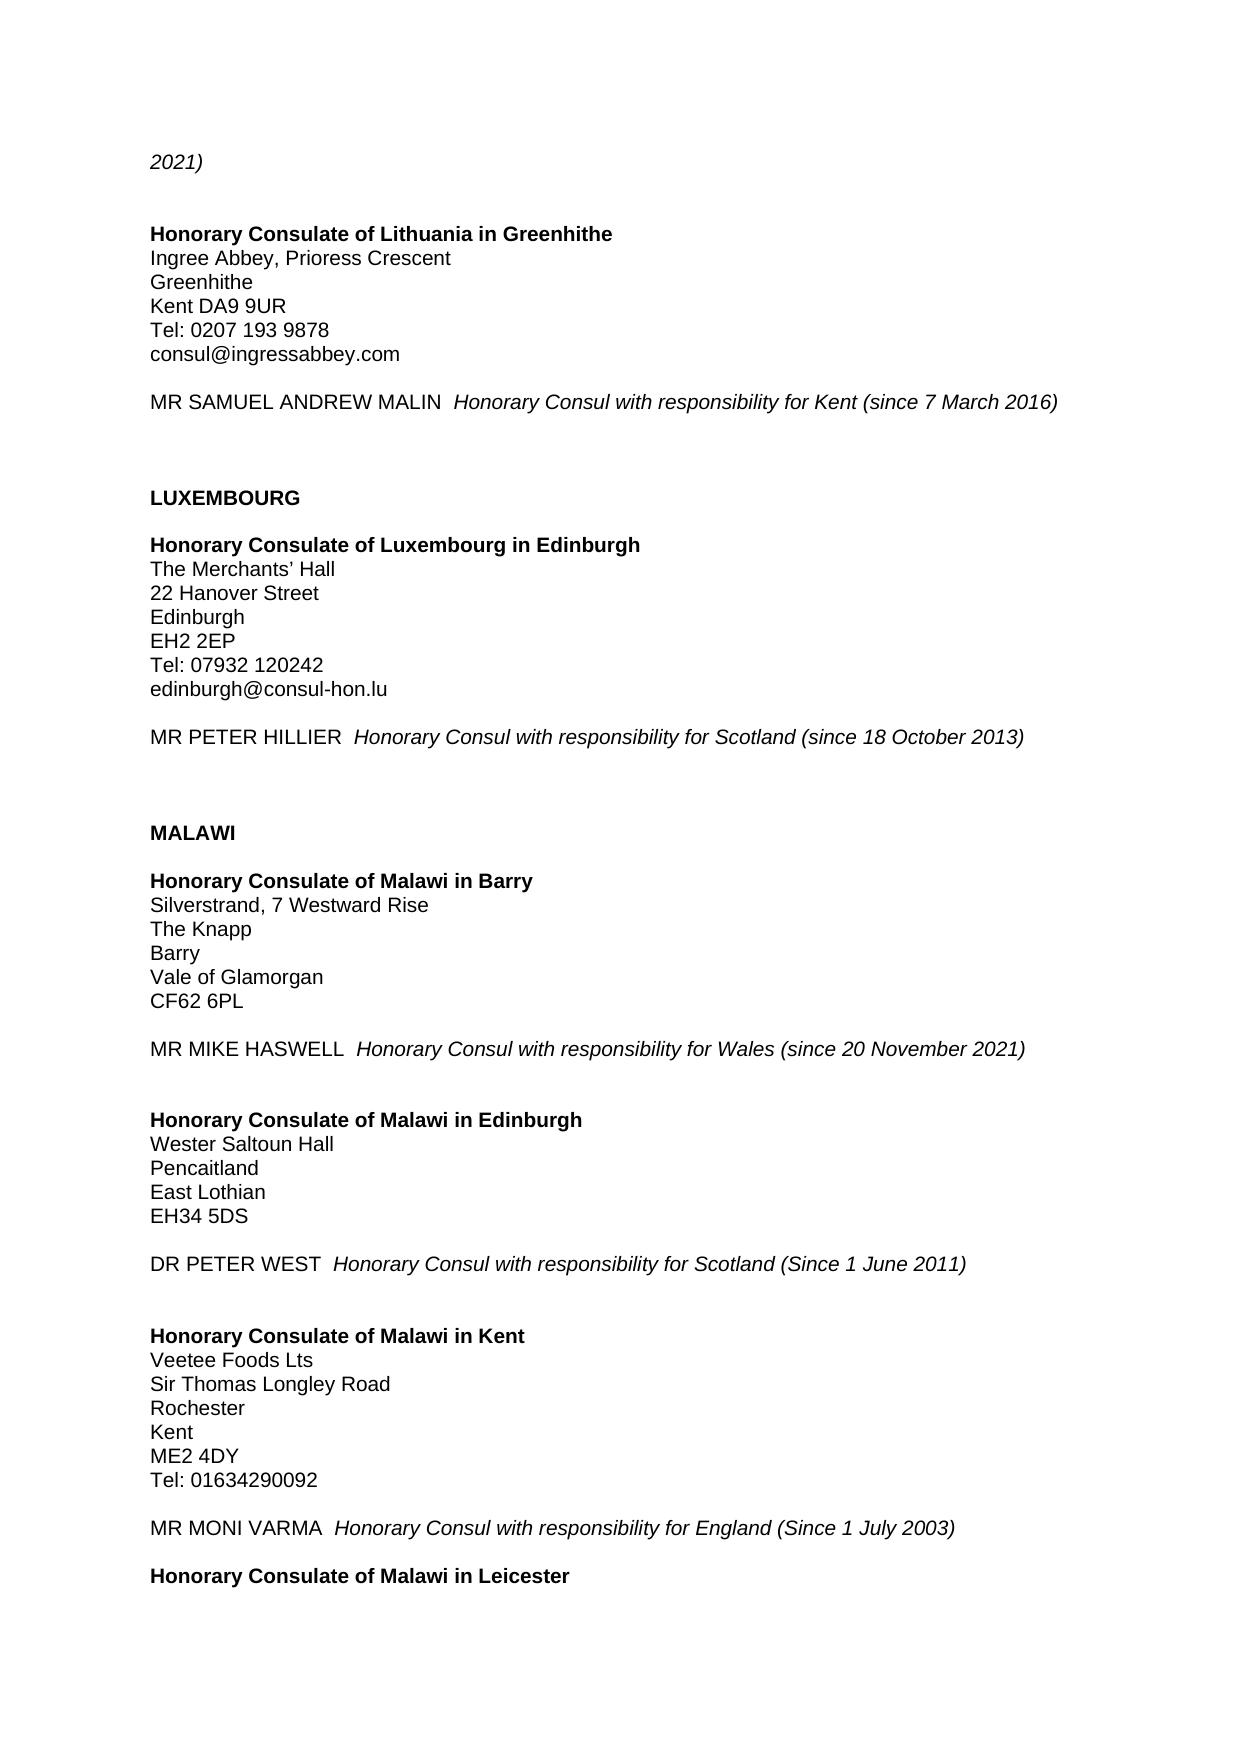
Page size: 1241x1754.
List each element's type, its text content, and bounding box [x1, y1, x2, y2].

text edinburgh@consul-hon.lu [150, 677, 1090, 701]
text 22 Hanover Street [150, 581, 1090, 605]
text Sir Thomas Longley Road [150, 1372, 1090, 1396]
text The Merchants’ Hall [150, 557, 1090, 581]
text Honorary Consulate of Malawi in Kent [150, 1324, 1090, 1348]
text Wester Saltoun Hall [150, 1132, 1090, 1156]
text Kent [150, 1420, 1090, 1444]
text LUXEMBOURG [150, 485, 1090, 509]
text Honorary Consulate of Malawi in Leicester [150, 1563, 1090, 1587]
text DR PETER WEST Honorary Consul with responsibility for Scotland (Since 1 June 2011) [150, 1252, 1090, 1276]
text Honorary Consulate of Luxembourg in Edinburgh [150, 533, 1090, 557]
text MALAWI [150, 821, 1090, 845]
text EH34 5DS [150, 1204, 1090, 1228]
text Honorary Consulate of Lithuania in Greenhithe [150, 222, 1090, 246]
text EH2 2EP [150, 629, 1090, 653]
text Vale of Glamorgan [150, 964, 1090, 988]
text Rochester [150, 1396, 1090, 1420]
text Ingree Abbey, Prioress Crescent [150, 246, 1090, 270]
text Honorary Consulate of Malawi in Barry [150, 869, 1090, 893]
text East Lothian [150, 1180, 1090, 1204]
text MR SAMUEL ANDREW MALIN Honorary Consul with responsibility for Kent (since 7 March 2016) [150, 389, 1090, 413]
text CF62 6PL [150, 988, 1090, 1012]
text Honorary Consulate of Malawi in Edinburgh [150, 1108, 1090, 1132]
text 2021) [150, 150, 1090, 174]
text Silverstrand, 7 Westward Rise [150, 893, 1090, 917]
text Veetee Foods Lts [150, 1348, 1090, 1372]
text MR PETER HILLIER Honorary Consul with responsibility for Scotland (since 18 October 2013) [150, 725, 1090, 749]
text MR MONI VARMA Honorary Consul with responsibility for England (Since 1 July 2003) [150, 1516, 1090, 1539]
text Tel: 01634290092 [150, 1468, 1090, 1492]
text Edinburgh [150, 605, 1090, 629]
text Greenhithe [150, 270, 1090, 294]
text consul@ingressabbey.com [150, 342, 1090, 366]
text ME2 4DY [150, 1444, 1090, 1468]
text MR MIKE HASWELL Honorary Consul with responsibility for Wales (since 20 November 2021) [150, 1036, 1090, 1060]
text The Knapp [150, 917, 1090, 941]
text Barry [150, 941, 1090, 964]
text Tel: 0207 193 9878 [150, 318, 1090, 342]
text Tel: 07932 120242 [150, 653, 1090, 677]
text Pencaitland [150, 1156, 1090, 1180]
text Kent DA9 9UR [150, 294, 1090, 318]
